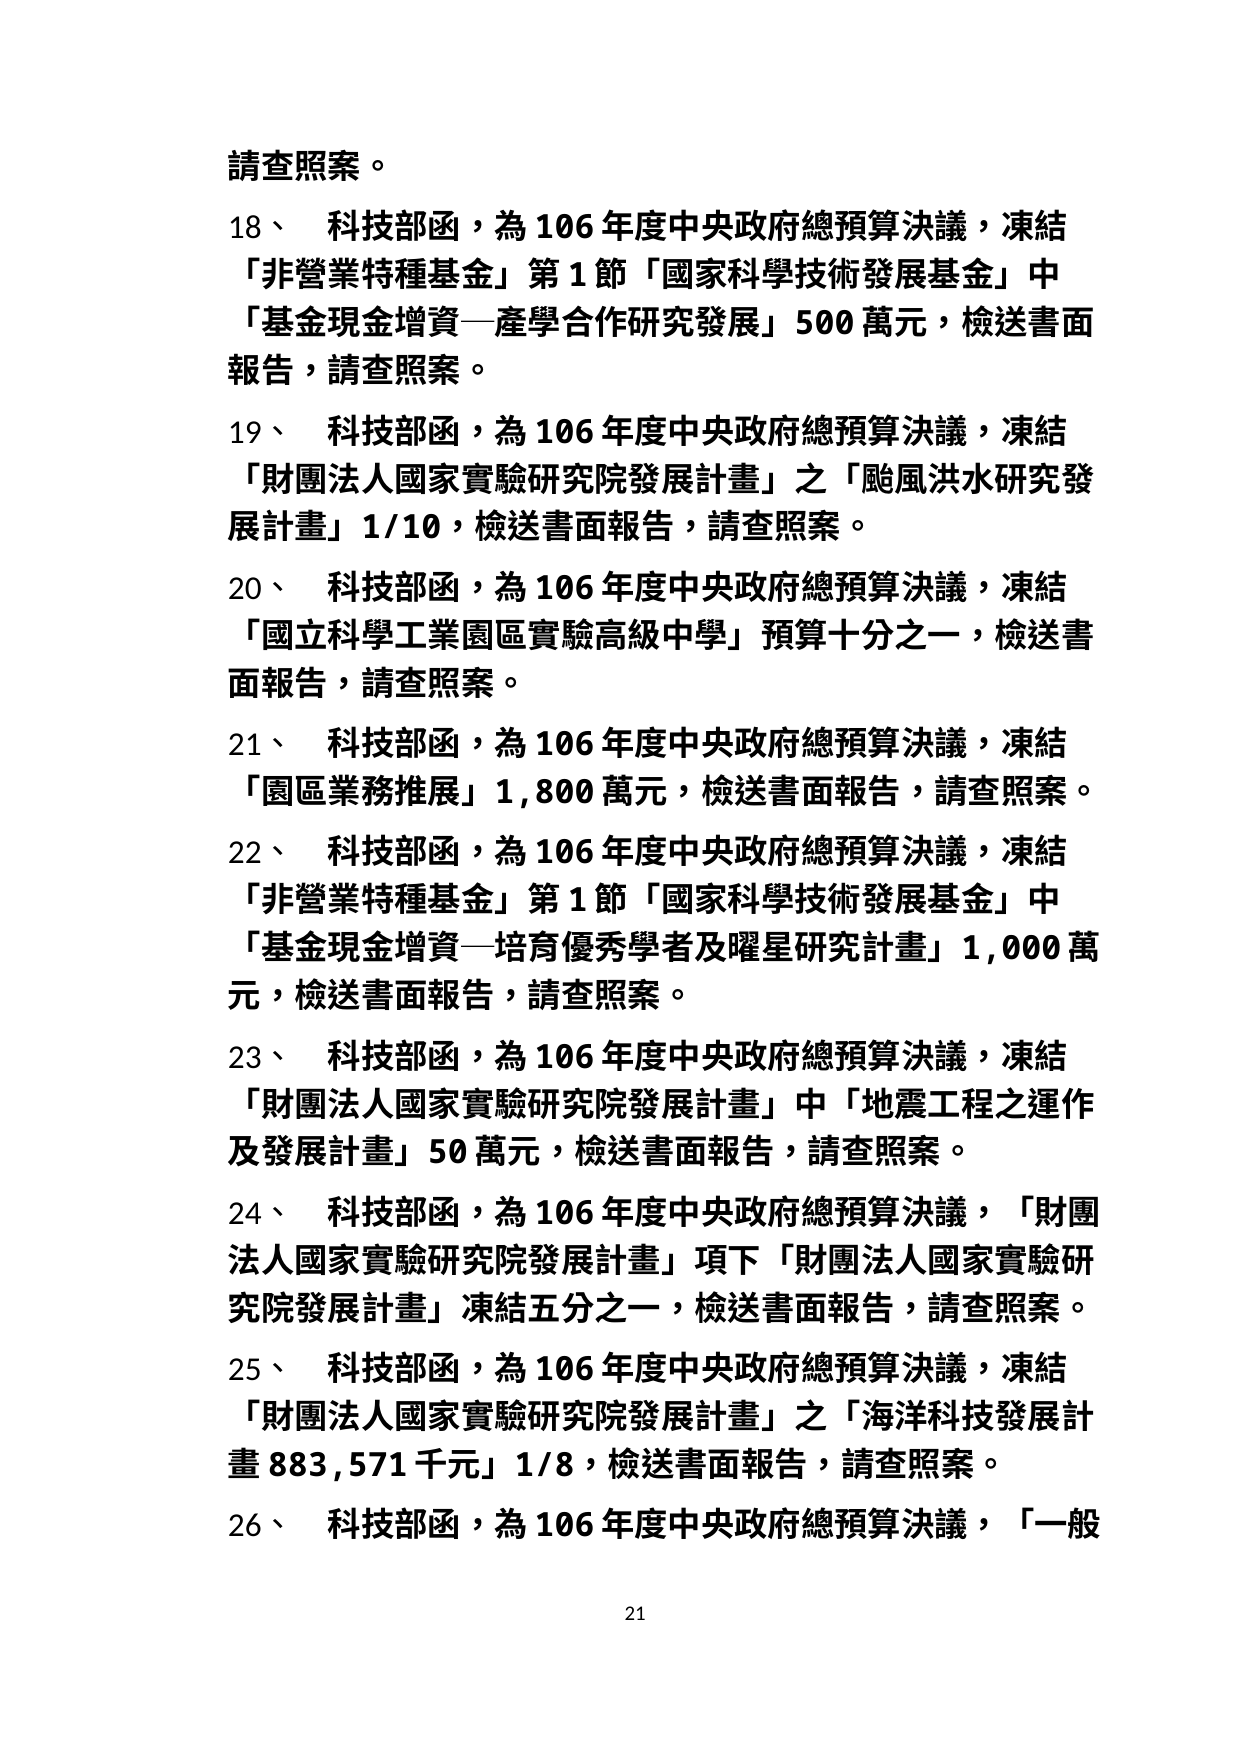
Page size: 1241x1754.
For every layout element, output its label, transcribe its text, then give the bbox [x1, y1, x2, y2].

list 科技部函，為106年度中央政府總預算決議，凍結「財團法人國家實驗研究院發展計畫」中「地震工程之運作及發展計畫」50萬元，檢送書面報告，請查照案。 [228, 1030, 1122, 1173]
list 科技部函，為106年度中央政府總預算決議，凍結「非營業特種基金」第1節「國家科學技術發展基金」中「基金現金增資─產學合作研究發展」500萬元，檢送書面報告，請查照案。 [228, 201, 1122, 392]
list 科技部函，為106年度中央政府總預算決議，凍結「非營業特種基金」第1節「國家科學技術發展基金」中「基金現金增資─培育優秀學者及曜星研究計畫」1,000萬元，檢送書面報告，請查照案。 [228, 826, 1122, 1017]
list 科技部函，為106年度中央政府總預算決議，凍結「園區業務推展」1,800萬元，檢送書面報告，請查照案。 [228, 717, 1122, 813]
list 請查照案。 [228, 140, 1122, 188]
list 科技部函，為106年度中央政府總預算決議，「一般 [228, 1498, 1122, 1546]
list 科技部函，為106年度中央政府總預算決議，凍結「財團法人國家實驗研究院發展計畫」之「颱風洪水研究發展計畫」1/10，檢送書面報告，請查照案。 [228, 405, 1122, 548]
list 科技部函，為106年度中央政府總預算決議，凍結「國立科學工業園區實驗高級中學」預算十分之一，檢送書面報告，請查照案。 [228, 561, 1122, 705]
list 科技部函，為106年度中央政府總預算決議，凍結「財團法人國家實驗研究院發展計畫」之「海洋科技發展計畫883,571千元」1/8，檢送書面報告，請查照案。 [228, 1342, 1122, 1486]
list 科技部函，為106年度中央政府總預算決議，「財團法人國家實驗研究院發展計畫」項下「財團法人國家實驗研究院發展計畫」凍結五分之一，檢送書面報告，請查照案。 [228, 1186, 1122, 1330]
